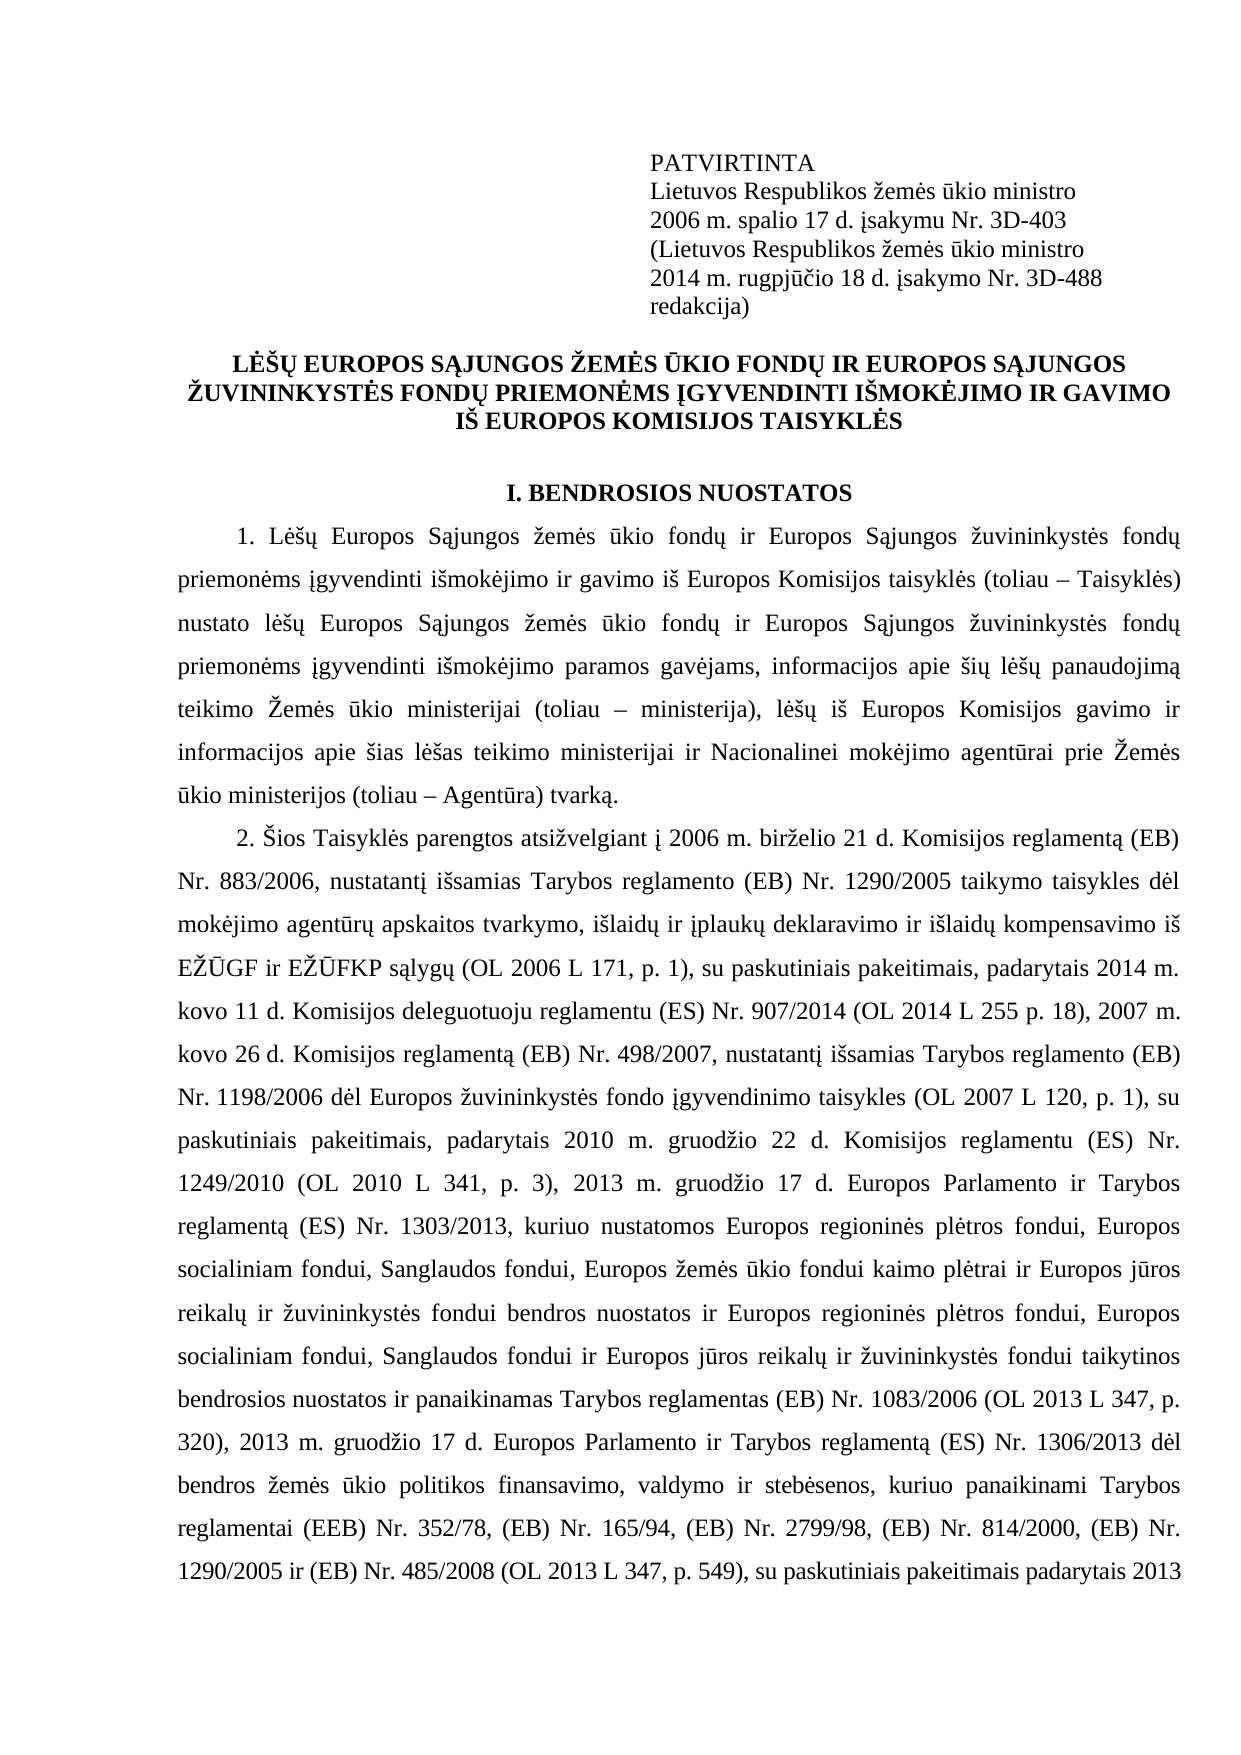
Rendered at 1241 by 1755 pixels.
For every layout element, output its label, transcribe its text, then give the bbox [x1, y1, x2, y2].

text 2006 m. spalio 17 d. įsakymu Nr. 3D-403 [177, 205, 1181, 234]
text 2. Šios Taisyklės parengtos atsižvelgiant į 2006 m. birželio 21 d. Komisijos reglamentą (EB) Nr. 883/2006, nustatantį išsamias Tarybos reglamento (EB) Nr. 1290/2005 taikymo taisykles dėl mokėjimo agentūrų apskaitos tvarkymo, išlaidų ir įplaukų deklaravimo ir išlaidų kompensavimo iš EŽŪGF ir EŽŪFKP sąlygų (OL 2006 L 171, p. 1), su paskutiniais pakeitimais, padarytais 2014 m. kovo 11 d. Komisijos deleguotuoju reglamentu (ES) Nr. 907/2014 (OL 2014 L 255 p. 18), 2007 m. kovo 26 d. Komisijos reglamentą (EB) Nr. 498/2007, nustatantį išsamias Tarybos reglamento (EB) Nr. 1198/2006 dėl Europos žuvininkystės fondo įgyvendinimo taisykles (OL 2007 L 120, p. 1), su paskutiniais pakeitimais, padarytais 2010 m. gruodžio 22 d. Komisijos reglamentu (ES) Nr. 1249/2010 (OL 2010 L 341, p. 3), 2013 m. gruodžio 17 d. Europos Parlamento ir Tarybos reglamentą (ES) Nr. 1303/2013, kuriuo nustatomos Europos regioninės plėtros fondui, Europos socialiniam fondui, Sanglaudos fondui, Europos žemės ūkio fondui kaimo plėtrai ir Europos jūros reikalų ir žuvininkystės fondui bendros nuostatos ir Europos regioninės plėtros fondui, Europos socialiniam fondui, Sanglaudos fondui ir Europos jūros reikalų ir žuvininkystės fondui taikytinos bendrosios nuostatos ir panaikinamas Tarybos reglamentas (EB) Nr. 1083/2006 (OL 2013 L 347, p. 320), 2013 m. gruodžio 17 d. Europos Parlamento ir Tarybos reglamentą (ES) Nr. 1306/2013 dėl bendros žemės ūkio politikos finansavimo, valdymo ir stebėsenos, kuriuo panaikinami Tarybos reglamentai (EEB) Nr. 352/78, (EB) Nr. 165/94, (EB) Nr. 2799/98, (EB) Nr. 814/2000, (EB) Nr. 1290/2005 ir (EB) Nr. 485/2008 (OL 2013 L 347, p. 549), su paskutiniais pakeitimais padarytais 2013 [177, 823, 1181, 1585]
text 1. Lėšų Europos Sąjungos žemės ūkio fondų ir Europos Sąjungos žuvininkystės fondų priemonėms įgyvendinti išmokėjimo ir gavimo iš Europos Komisijos taisyklės (toliau – Taisyklės) nustato lėšų Europos Sąjungos žemės ūkio fondų ir Europos Sąjungos žuvininkystės fondų priemonėms įgyvendinti išmokėjimo paramos gavėjams, informacijos apie šių lėšų panaudojimą teikimo Žemės ūkio ministerijai (toliau – ministerija), lėšų iš Europos Komisijos gavimo ir informacijos apie šias lėšas teikimo ministerijai ir Nacionalinei mokėjimo agentūrai prie Žemės ūkio ministerijos (toliau – Agentūra) tvarką. [177, 521, 1181, 809]
text (Lietuvos Respublikos žemės ūkio ministro [177, 234, 1181, 263]
text LĖŠŲ EUROPOS SĄJUNGOS ŽEMĖS ŪKIO FONDŲ IR EUROPOS SĄJUNGOS ŽUVININKYSTĖS FONDŲ PRIEMONĖMS ĮGYVENDINTI IŠMOKĖJIMO IR GAVIMO IŠ EUROPOS KOMISIJOS TAISYKLĖS [177, 349, 1181, 435]
text I. BENDROSIOS NUOSTATOS [177, 478, 1181, 507]
text redakcija) [177, 291, 1181, 320]
text Lietuvos Respublikos žemės ūkio ministro [177, 176, 1181, 205]
text PATVIRTINTA [177, 148, 1181, 176]
text 2014 m. rugpjūčio 18 d. įsakymo Nr. 3D-488 [177, 263, 1181, 291]
